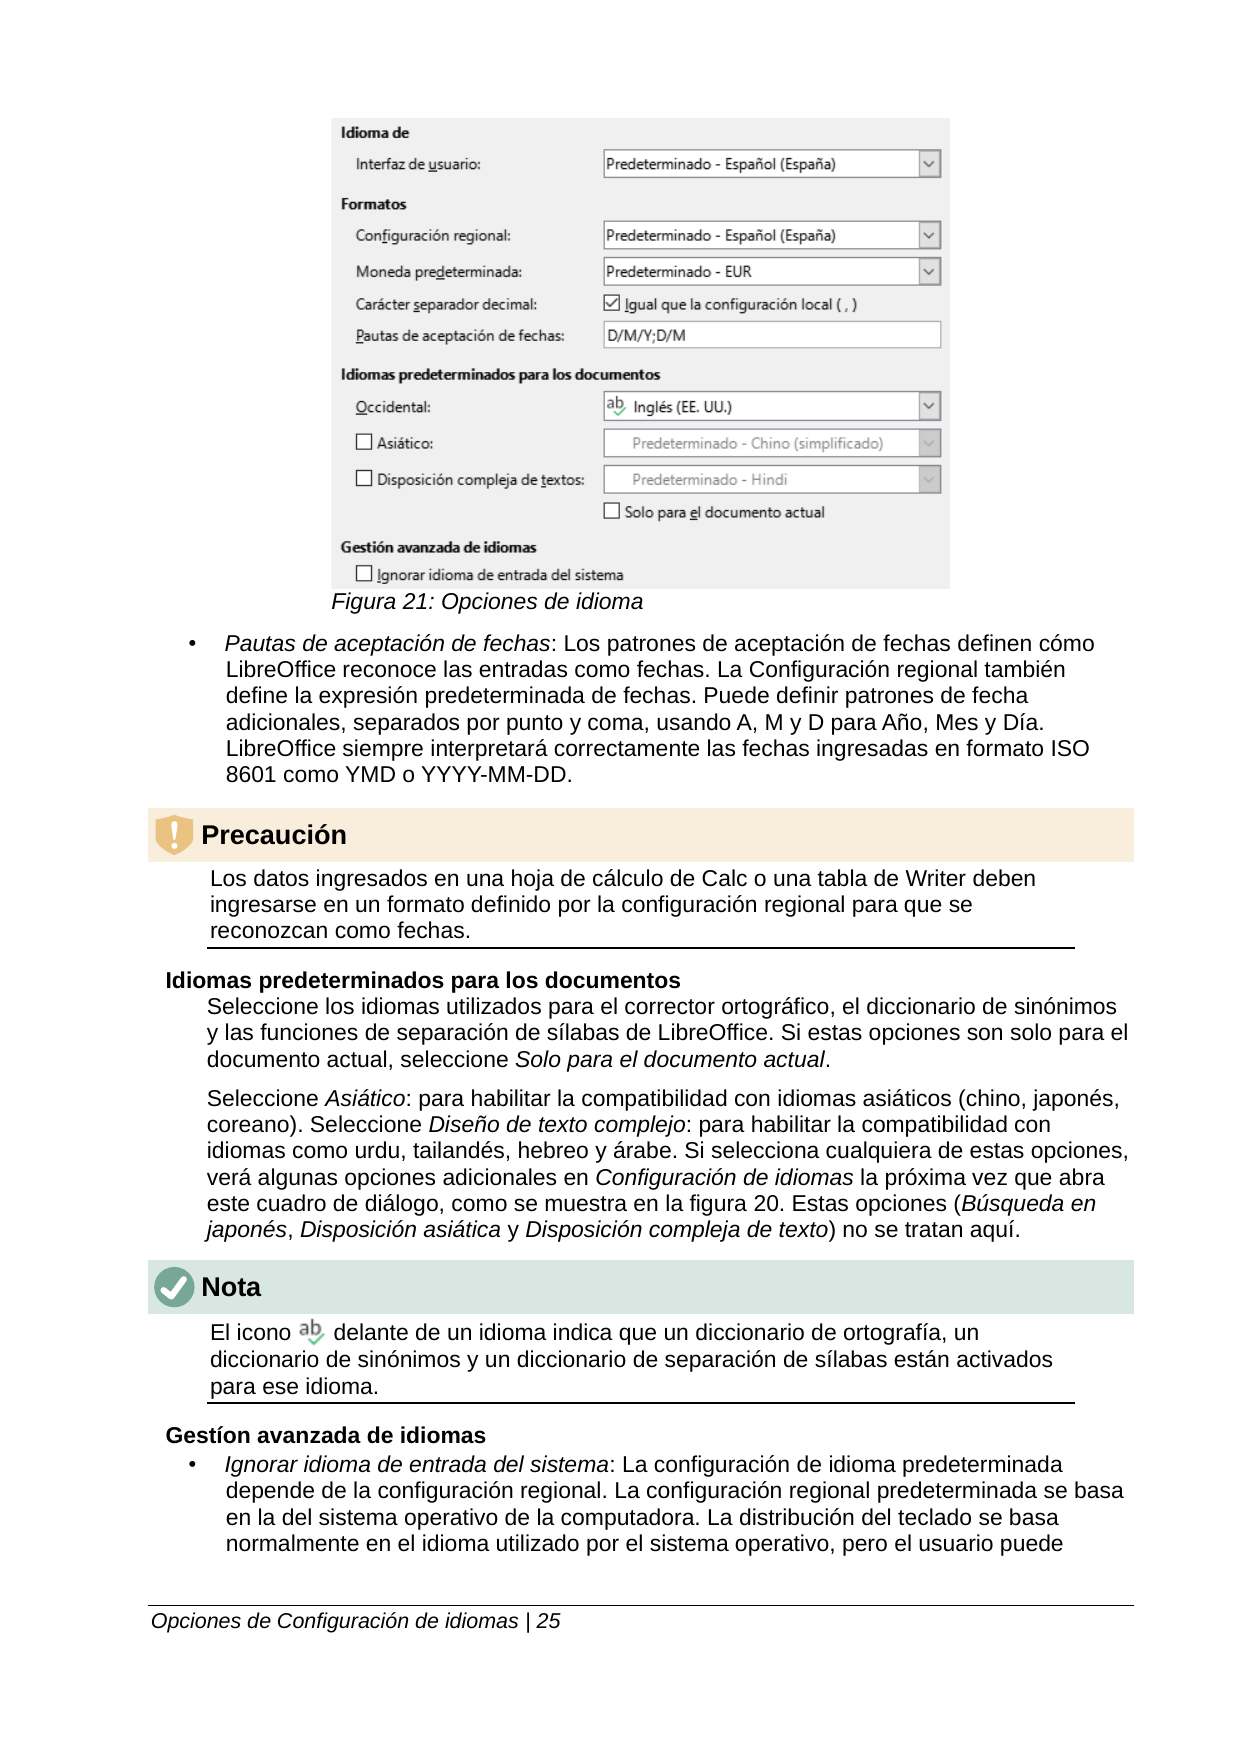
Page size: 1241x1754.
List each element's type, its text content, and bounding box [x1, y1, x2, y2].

text Seleccione Asiático: para habilitar la compatibilidad con idiomas asiáticos (chino, japonés, coreano). Seleccione Diseño de texto complejo: para habilitar la compatibilidad con idiomas como urdu, tailandés, hebreo y árabe. Si selecciona cualquiera de estas opciones, verá algunas opciones adicionales en Configuración de idiomas la próxima vez que abra este cuadro de diálogo, como se muestra en la figura 20. Estas opciones (Búsqueda en japonés, Disposición asiática y Disposición compleja de texto) no se tratan aquí. [207, 1084, 1134, 1243]
subtitle Precaución [148, 808, 1134, 862]
text Seleccione los idiomas utilizados para el corrector ortográfico, el diccionario de sinónimos y las funciones de separación de sílabas de LibreOffice. Si estas opciones son solo para el documento actual, seleccione Solo para el documento actual. [207, 993, 1134, 1072]
text El icono delante de un idioma indica que un diccionario de ortografía, un diccionario de sinónimos y un diccionario de separación de sílabas están activados para ese idioma. [207, 1314, 1075, 1402]
list Pautas de aceptación de fechas: Los patrones de aceptación de fechas definen cómo LibreOffice reconoce las entradas como fechas. La Configuración regional también define la expresión predeterminada de fechas. Puede definir patrones de fecha adicionales, separados por punto y coma, usando A, M y D para Año, Mes y Día. LibreOffice siempre interpretará correctamente las fechas ingresadas en formato ISO 8601 como YMD o YYYY-MM-DD. [185, 627, 1134, 791]
text Los datos ingresados en una hoja de cálculo de Calc o una tabla de Writer deben ingresarse en un formato definido por la configuración regional para que se reconozcan como fechas. [207, 862, 1075, 947]
text Idiomas predeterminados para los documentos [165, 967, 1134, 993]
subtitle Nota [148, 1260, 1134, 1314]
text Figura 21: Opciones de idioma [331, 589, 950, 614]
picture [331, 118, 951, 589]
picture [297, 1316, 328, 1347]
list Ignorar idioma de entrada del sistema: La configuración de idioma predeterminada depende de la configuración regional. La configuración regional predeterminada se basa en la del sistema operativo de la computadora. La distribución del teclado se basa normalmente en el idioma utilizado por el sistema operativo, pero el usuario puede [185, 1448, 1134, 1559]
text Gestíon avanzada de idiomas [165, 1422, 1134, 1448]
